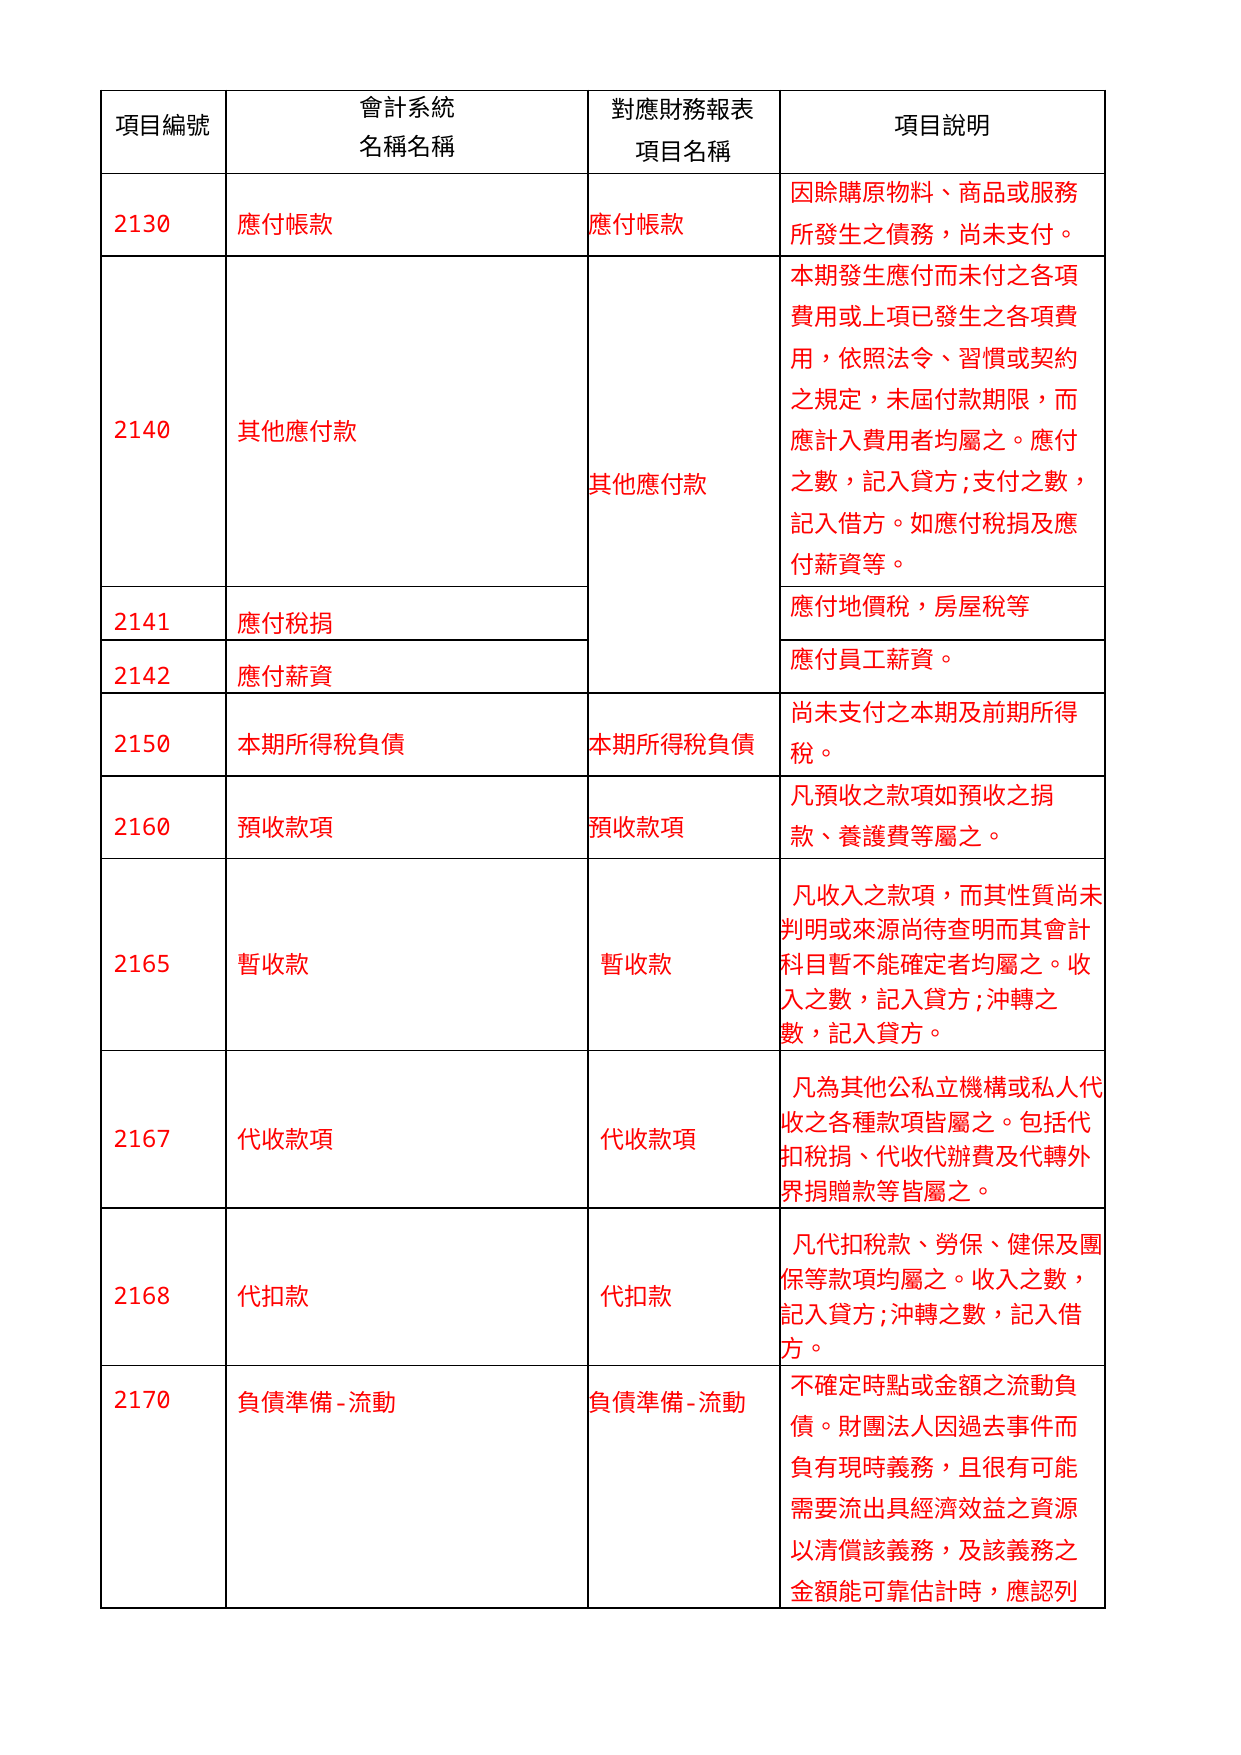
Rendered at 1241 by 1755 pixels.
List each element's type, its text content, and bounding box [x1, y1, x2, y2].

table_cell 代收款項 [589, 1051, 779, 1207]
table_cell 不確定時點或金額之流動負債。財團法人因過去事件而負有現時義務，且很有可能需要流出具經濟效益之資源以清償該義務，及該義務之金額能可靠估計時，應認列 [781, 1366, 1104, 1607]
table_header 對應財務報表項目名稱 [589, 91, 779, 172]
table_cell 本期所得稅負債 [589, 694, 779, 775]
table_cell 尚未支付之本期及前期所得稅。 [781, 694, 1104, 775]
table_cell 應付帳款 [227, 174, 587, 255]
table_cell 代收款項 [227, 1051, 587, 1207]
table_cell 應付員工薪資。 [781, 641, 1104, 692]
table_cell 應付薪資 [227, 641, 587, 692]
table_cell 代扣款 [227, 1209, 587, 1365]
table_cell 2160 [102, 777, 225, 858]
table_cell 2150 [102, 694, 225, 775]
table_header 項目編號 [102, 91, 225, 172]
table_cell 2140 [102, 257, 225, 586]
table_cell 2142 [102, 641, 225, 692]
table_cell 本期發生應付而未付之各項費用或上項已發生之各項費用，依照法令、習慣或契約之規定，未屆付款期限，而應計入費用者均屬之。應付之數，記入貸方;支付之數，記入借方。如應付稅捐及應付薪資等。 [781, 257, 1104, 586]
table_cell 2168 [102, 1209, 225, 1365]
table_cell 凡收入之款項，而其性質尚未判明或來源尚待查明而其會計科目暫不能確定者均屬之。收入之數，記入貸方;沖轉之數，記入貸方。 [781, 859, 1104, 1050]
table_cell 預收款項 [589, 777, 779, 858]
table_cell 2165 [102, 859, 225, 1050]
table_cell 2167 [102, 1051, 225, 1207]
table_header 項目說明 [781, 91, 1104, 172]
table_cell 負債準備-流動 [227, 1366, 587, 1607]
table_cell 2141 [102, 587, 225, 639]
table_cell 凡代扣稅款、勞保、健保及團保等款項均屬之。收入之數，記入貸方;沖轉之數，記入借方。 [781, 1209, 1104, 1365]
table_cell 2170 [102, 1366, 225, 1607]
table_cell 2130 [102, 174, 225, 255]
table_cell 應付帳款 [589, 174, 779, 255]
table_cell 因賒購原物料、商品或服務所發生之債務，尚未支付。 [781, 174, 1104, 255]
table_cell 本期所得稅負債 [227, 694, 587, 775]
table_header 會計系統名稱名稱 [227, 91, 587, 172]
table_cell 代扣款 [589, 1209, 779, 1365]
table_cell 暫收款 [227, 859, 587, 1050]
table_cell 預收款項 [227, 777, 587, 858]
table_cell 凡預收之款項如預收之捐款、養護費等屬之。 [781, 777, 1104, 858]
table_cell 其他應付款 [589, 257, 779, 692]
table_cell 應付稅捐 [227, 587, 587, 639]
table_cell 其他應付款 [227, 257, 587, 586]
table_cell 凡為其他公私立機構或私人代收之各種款項皆屬之。包括代扣稅捐、代收代辦費及代轉外界捐贈款等皆屬之。 [781, 1051, 1104, 1207]
table_cell 負債準備-流動 [589, 1366, 779, 1607]
table_cell 暫收款 [589, 859, 779, 1050]
table_cell 應付地價稅，房屋稅等 [781, 587, 1104, 639]
